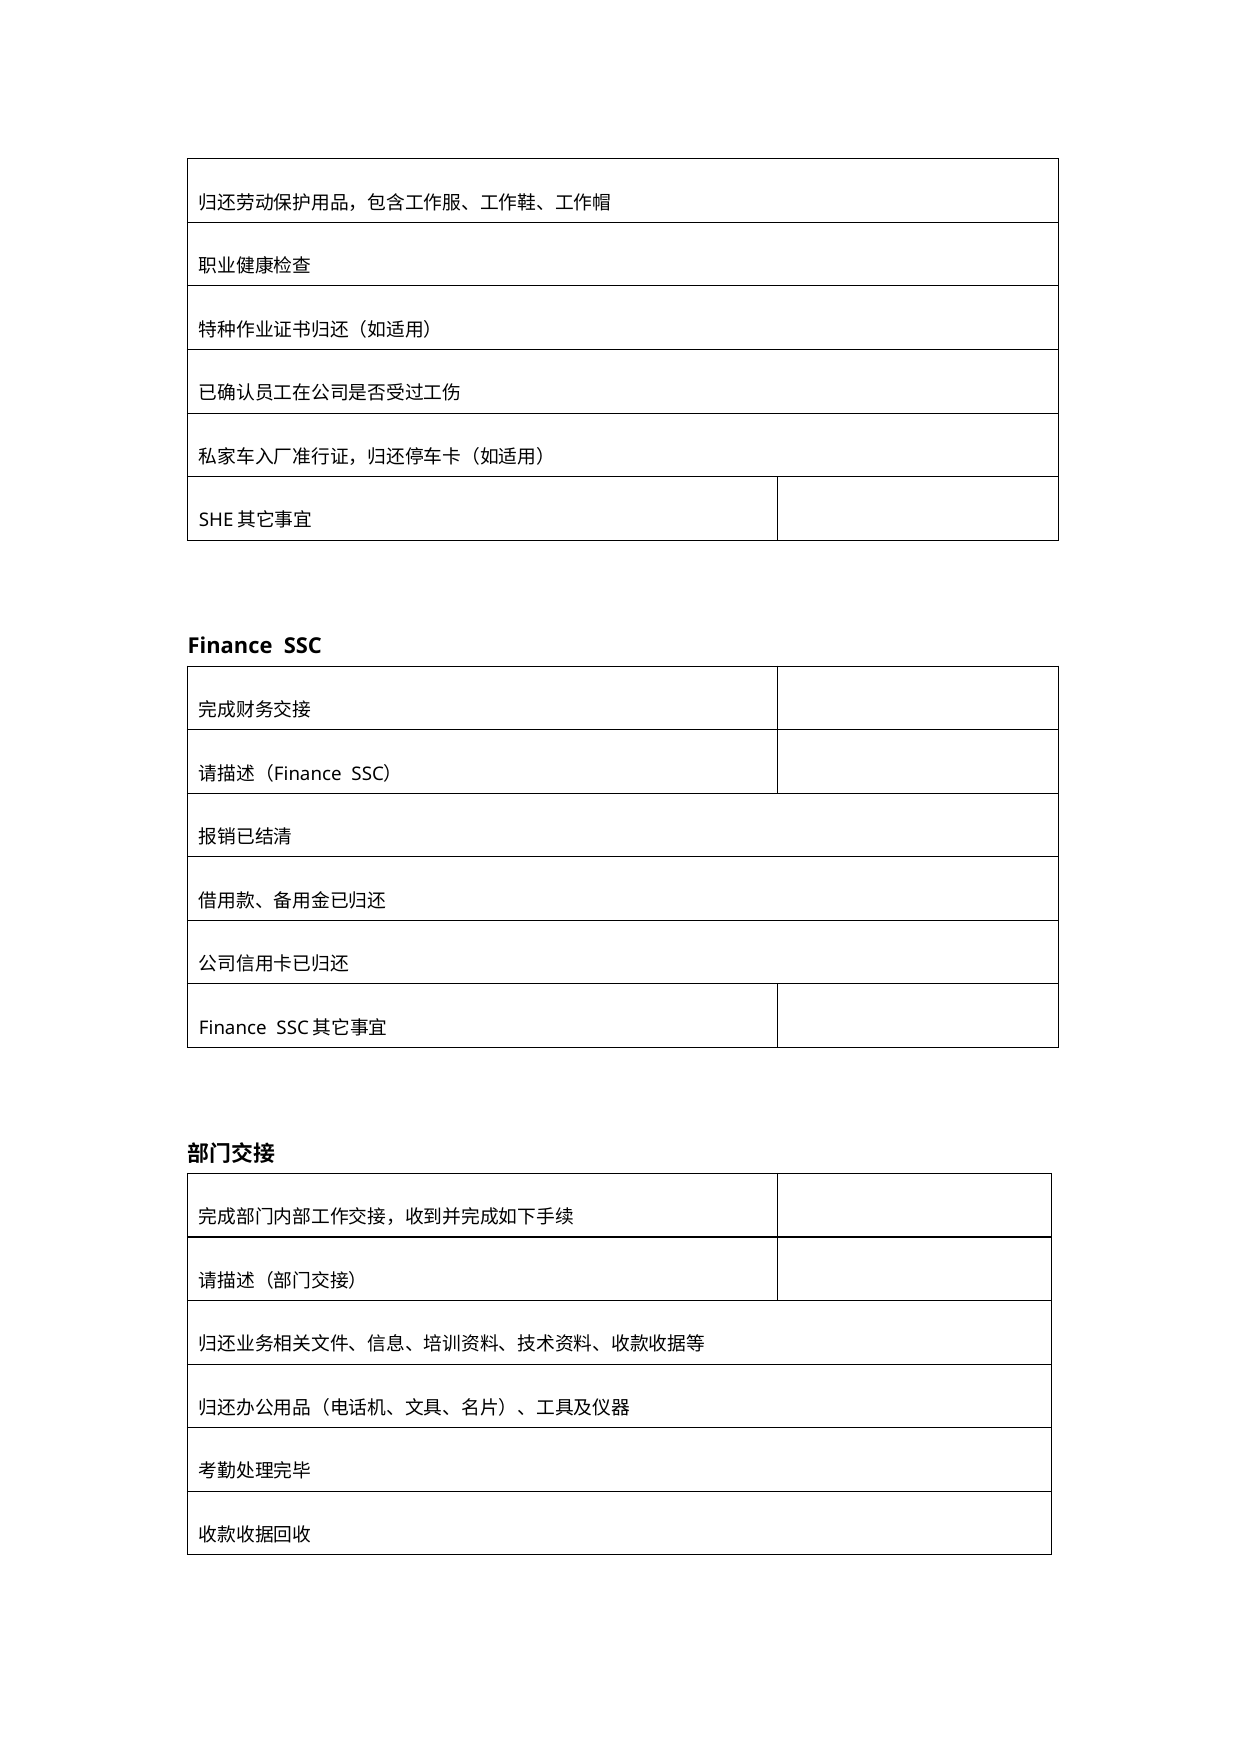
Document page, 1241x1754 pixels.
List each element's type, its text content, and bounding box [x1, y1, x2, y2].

table_cell 归还劳动保护用品，包含工作服、工作鞋、工作帽 [188, 159, 1058, 222]
table_cell 请描述（Finance SSC） [188, 730, 777, 793]
table_cell [778, 730, 1058, 793]
table_cell [778, 1238, 1051, 1300]
table_cell Finance SSC其它事宜 [188, 984, 777, 1047]
table_cell 收款收据回收 [188, 1492, 1051, 1554]
text Finance SSC [187, 603, 1053, 666]
table_cell SHE其它事宜 [188, 477, 777, 539]
table_cell 借用款、备用金已归还 [188, 857, 1058, 920]
table_cell 归还办公用品（电话机、文具、名片）、工具及仪器 [188, 1365, 1051, 1427]
table_header [778, 667, 1058, 729]
text 部门交接 [187, 1110, 1053, 1173]
table_cell 已确认员工在公司是否受过工伤 [188, 350, 1058, 412]
table_cell 请描述（部门交接） [188, 1238, 777, 1300]
table_cell 职业健康检查 [188, 223, 1058, 285]
table_cell 归还业务相关文件、信息、培训资料、技术资料、收款收据等 [188, 1301, 1051, 1363]
table_cell [778, 984, 1058, 1047]
table_header 完成财务交接 [188, 667, 777, 729]
table_cell [778, 477, 1058, 539]
table_cell 考勤处理完毕 [188, 1428, 1051, 1491]
table_cell 公司信用卡已归还 [188, 921, 1058, 983]
table_header 完成部门内部工作交接，收到并完成如下手续 [188, 1174, 777, 1236]
table_cell 报销已结清 [188, 794, 1058, 856]
table_cell 私家车入厂准行证，归还停车卡（如适用） [188, 414, 1058, 476]
table_cell 特种作业证书归还（如适用） [188, 286, 1058, 349]
table_header [778, 1174, 1051, 1236]
